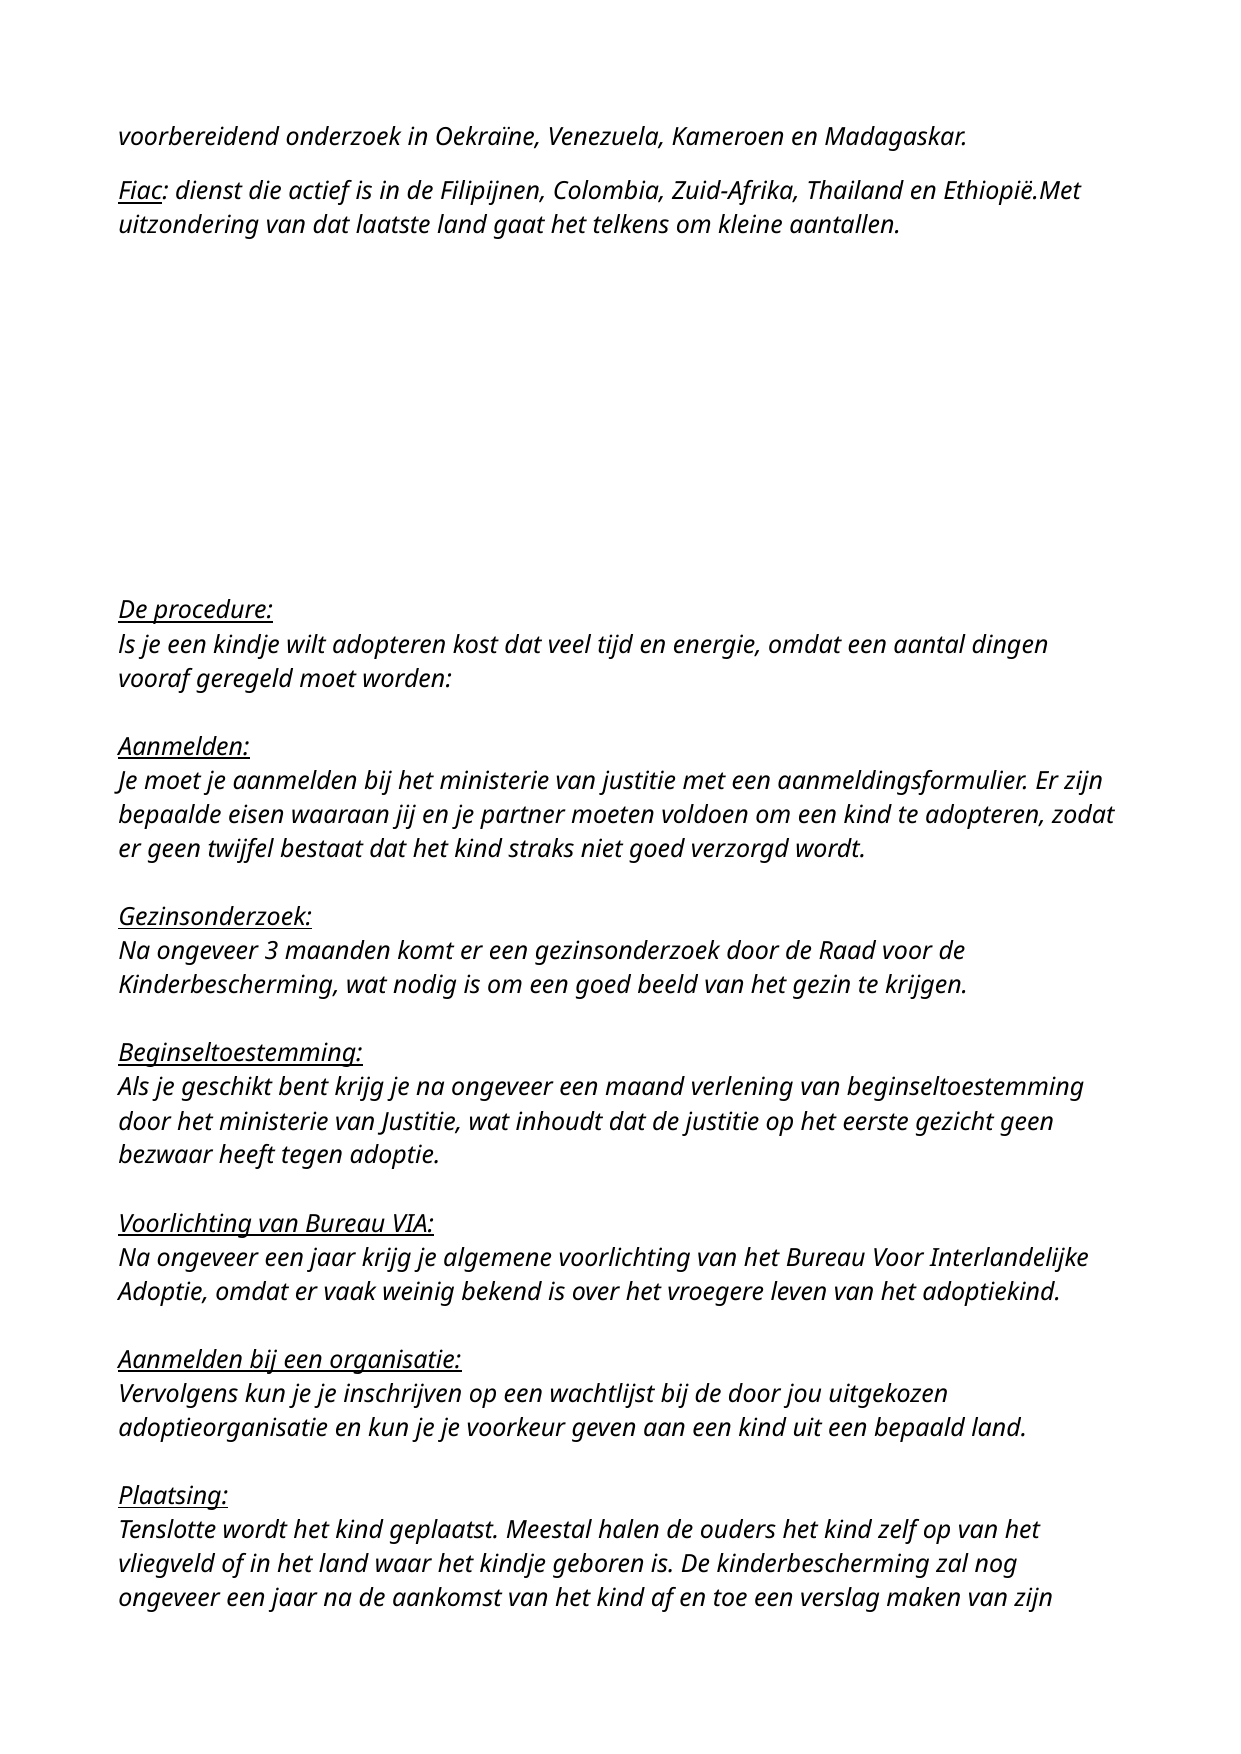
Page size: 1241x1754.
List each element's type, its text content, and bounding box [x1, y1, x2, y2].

text Aanmelden bij een organisatie: Vervolgens kun je je inschrijven op een wachtlijst bij de door jou uitgekozen adoptieorganisatie en kun je je voorkeur geven aan een kind uit een bepaald land. [118, 1307, 1122, 1444]
text voorbereidend onderzoek in Oekraïne, Venezuela, Kameroen en Madagaskar. [118, 118, 1122, 152]
text ls je een kindje wilt adopteren kost dat veel tijd en energie, omdat een aantal dingen vooraf geregeld moet worden: Aanmelden: Je moet je aanmelden bij het ministerie van justitie met een aanmeldingsformulier. Er zijn bepaalde eisen waaraan jij en je partner moeten voldoen om een kind te adopteren, zodat er geen twijfel bestaat dat het kind straks niet goed verzorgd wordt. Gezinsonderzoek: Na ongeveer 3 maanden komt er een gezinsonderzoek door de Raad voor de Kinderbescherming, wat nodig is om een goed beeld van het gezin te krijgen. Beginseltoestemming: Als je geschikt bent krijg je na ongeveer een maand verlening van beginseltoestemming door het ministerie van Justitie, wat inhoudt dat de justitie op het eerste gezicht geen bezwaar heeft tegen adoptie. Voorlichting van Bureau VIA: Na ongeveer een jaar krijg je algemene voorlichting van het Bureau Voor Interlandelijke Adoptie, omdat er vaak weinig bekend is over het vroegere leven van het adoptiekind. [118, 626, 1122, 1307]
text Plaatsing: Tenslotte wordt het kind geplaatst. Meestal halen de ouders het kind zelf op van het vliegveld of in het land waar het kindje geboren is. De kinderbescherming zal nog ongeveer een jaar na de aankomst van het kind af en toe een verslag maken van zijn [118, 1444, 1122, 1614]
text De procedure: [118, 592, 1122, 626]
text Fiac: dienst die actief is in de Filipijnen, Colombia, Zuid-Afrika, Thailand en Ethiopië.Met uitzondering van dat laatste land gaat het telkens om kleine aantallen. [118, 173, 1122, 241]
